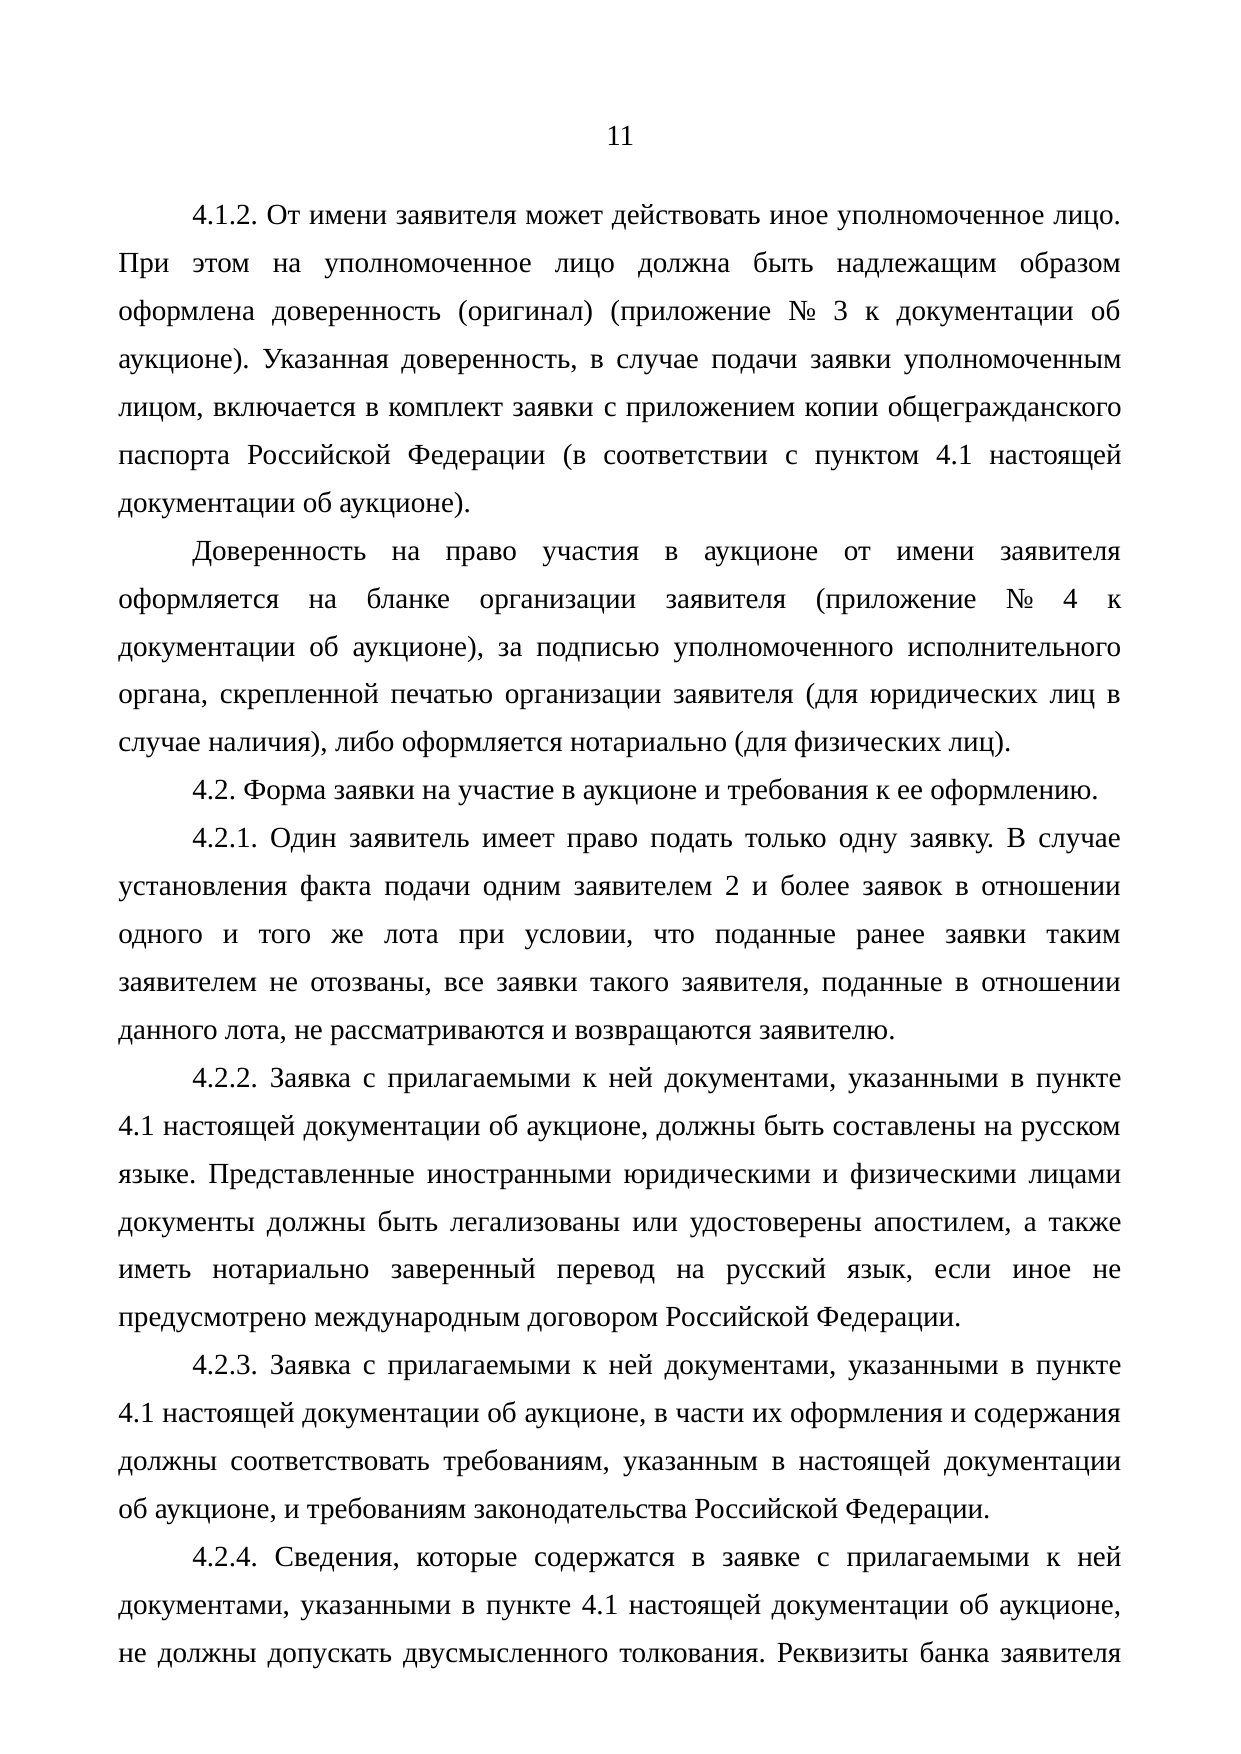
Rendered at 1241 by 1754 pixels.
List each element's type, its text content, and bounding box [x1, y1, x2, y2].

text 4.2. Форма заявки на участие в аукционе и требования к ее оформлению. [118, 758, 1122, 806]
text Доверенность на право участия в аукционе от имени заявителя оформляется на бланке организации заявителя (приложение № 4 к документации об аукционе), за подписью уполномоченного исполнительного органа, скрепленной печатью организации заявителя (для юридических лиц в случае наличия), либо оформляется нотариально (для физических лиц). [118, 518, 1122, 758]
text 4.2.3. Заявка с прилагаемыми к ней документами, указанными в пункте 4.1 настоящей документации об аукционе, в части их оформления и содержания должны соответствовать требованиям, указанным в настоящей документации об аукционе, и требованиям законодательства Российской Федерации. [118, 1333, 1122, 1525]
text 4.2.1. Один заявитель имеет право подать только одну заявку. В случае установления факта подачи одним заявителем 2 и более заявок в отношении одного и того же лота при условии, что поданные ранее заявки таким заявителем не отозваны, все заявки такого заявителя, поданные в отношении данного лота, не рассматриваются и возвращаются заявителю. [118, 806, 1122, 1046]
text 4.2.4. Сведения, которые содержатся в заявке с прилагаемыми к ней документами, указанными в пункте 4.1 настоящей документации об аукционе, не должны допускать двусмысленного толкования. Реквизиты банка заявителя [118, 1525, 1122, 1668]
text 4.1.2. От имени заявителя может действовать иное уполномоченное лицо. При этом на уполномоченное лицо должна быть надлежащим образом оформлена доверенность (оригинал) (приложение № 3 к документации об аукционе). Указанная доверенность, в случае подачи заявки уполномоченным лицом, включается в комплект заявки с приложением копии общегражданского паспорта Российской Федерации (в соответствии с пунктом 4.1 настоящей документации об аукционе). [118, 181, 1122, 518]
text 4.2.2. Заявка с прилагаемыми к ней документами, указанными в пункте 4.1 настоящей документации об аукционе, должны быть составлены на русском языке. Представленные иностранными юридическими и физическими лицами документы должны быть легализованы или удостоверены апостилем, а также иметь нотариально заверенный перевод на русский язык, если иное не предусмотрено международным договором Российской Федерации. [118, 1046, 1122, 1333]
